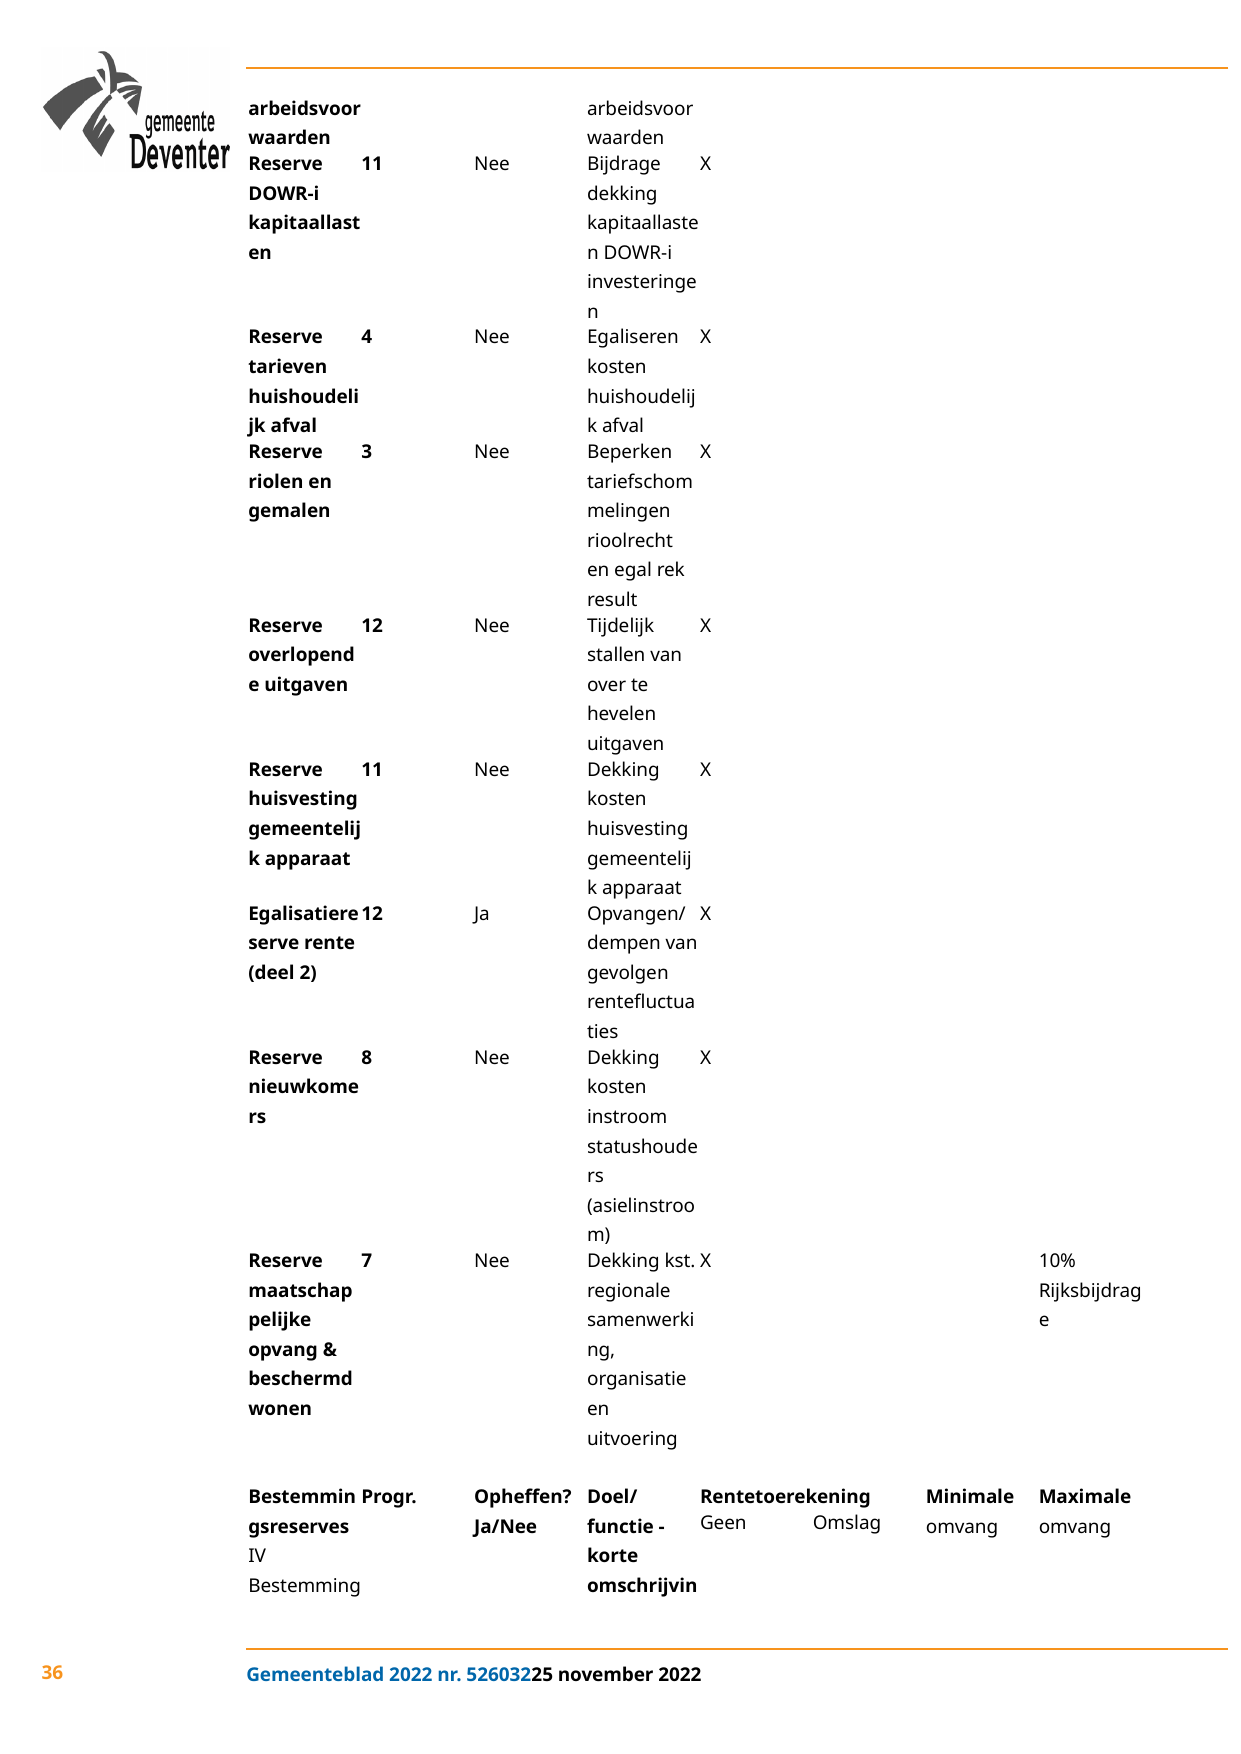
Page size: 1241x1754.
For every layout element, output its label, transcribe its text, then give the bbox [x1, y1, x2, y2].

table_cell [813, 324, 926, 438]
table_cell 11 [361, 150, 474, 324]
table_cell Dekking kosten huisvesting gemeentelijk apparaat [587, 756, 700, 900]
table_cell Reserve maatschappelijke opvang & beschermd wonen [248, 1247, 361, 1451]
table_cell 3 [361, 438, 474, 612]
table_cell Egalisatiereserve rente (deel 2) [248, 900, 361, 1044]
table_header Minimale omvang [926, 1484, 1038, 1598]
table_header Doel/functie - korte omschrijvin [587, 1484, 700, 1598]
table_cell Reserve nieuwkomers [248, 1044, 361, 1247]
table_cell [1039, 900, 1152, 1044]
table_cell X [700, 150, 813, 324]
table_cell Nee [474, 150, 587, 324]
table_cell [361, 95, 474, 150]
table_cell Geen [700, 1509, 813, 1598]
table_cell Nee [474, 324, 587, 438]
table_cell [813, 1247, 926, 1451]
table_cell [1039, 612, 1152, 756]
table_cell [926, 612, 1038, 756]
table_cell Nee [474, 756, 587, 900]
table_cell [813, 150, 926, 324]
table_cell [700, 95, 813, 150]
table_cell arbeidsvoorwaarden [248, 95, 361, 150]
table_cell 11 [361, 756, 474, 900]
table_cell Egaliseren kosten huishoudelijk afval [587, 324, 700, 438]
table_cell [926, 756, 1038, 900]
table_cell Reserve tarieven huishoudelijk afval [248, 324, 361, 438]
table_cell [1039, 95, 1152, 150]
table_cell Dekking kst. regionale samenwerking, organisatie en uitvoering [587, 1247, 700, 1451]
table_cell arbeidsvoorwaarden [587, 95, 700, 150]
table_cell [926, 95, 1038, 150]
table_cell [926, 324, 1038, 438]
table_cell X [700, 1247, 813, 1451]
table_cell Nee [474, 1247, 587, 1451]
table_cell Nee [474, 1044, 587, 1247]
picture [41, 47, 231, 172]
table_cell X [700, 1044, 813, 1247]
table_cell [813, 438, 926, 612]
table_cell Nee [474, 438, 587, 612]
table_cell [813, 900, 926, 1044]
table_cell [474, 95, 587, 150]
table_cell Reserve DOWR-i kapitaallasten [248, 150, 361, 324]
table_cell Dekking kosten instroom statushouders (asielinstroom) [587, 1044, 700, 1247]
table_cell 8 [361, 1044, 474, 1247]
table_cell [1039, 1044, 1152, 1247]
table_cell [813, 95, 926, 150]
table_cell X [700, 438, 813, 612]
table_cell [813, 612, 926, 756]
table_cell [1039, 324, 1152, 438]
table_cell Omslag [813, 1509, 926, 1598]
table_cell X [700, 756, 813, 900]
table_cell [1039, 150, 1152, 324]
table_header Opheffen? Ja/Nee [474, 1484, 587, 1598]
table_cell X [700, 324, 813, 438]
table_cell X [700, 900, 813, 1044]
table_cell 7 [361, 1247, 474, 1451]
table_cell Reserve riolen en gemalen [248, 438, 361, 612]
table_cell [926, 900, 1038, 1044]
table_cell [926, 1044, 1038, 1247]
table_cell [926, 1247, 1038, 1451]
table_cell [926, 438, 1038, 612]
table_cell [813, 756, 926, 900]
table_cell 4 [361, 324, 474, 438]
table_cell [926, 150, 1038, 324]
table_header Progr. [361, 1484, 474, 1598]
table_cell 12 [361, 900, 474, 1044]
table_cell [1039, 756, 1152, 900]
table_cell Opvangen/dempen van gevolgen rentefluctuaties [587, 900, 700, 1044]
table_cell Bijdrage dekking kapitaallasten DOWR-i investeringen [587, 150, 700, 324]
table_cell X [700, 612, 813, 756]
table_header Maximale omvang [1039, 1484, 1152, 1598]
table_cell [813, 1044, 926, 1247]
table_cell Reserve huisvesting gemeentelijk apparaat [248, 756, 361, 900]
table_header Rentetoerekening [700, 1484, 926, 1509]
table_cell Ja [474, 900, 587, 1044]
table_cell Reserve overlopende uitgaven [248, 612, 361, 756]
table_cell 12 [361, 612, 474, 756]
table_header Bestemmingsreserves IV Bestemming [248, 1484, 361, 1598]
table_cell [1039, 438, 1152, 612]
table_cell Nee [474, 612, 587, 756]
table_cell Tijdelijk stallen van over te hevelen uitgaven [587, 612, 700, 756]
table_cell 10% Rijksbijdrage [1039, 1247, 1152, 1451]
table_cell Beperken tariefschommelingen rioolrecht en egal rek result [587, 438, 700, 612]
